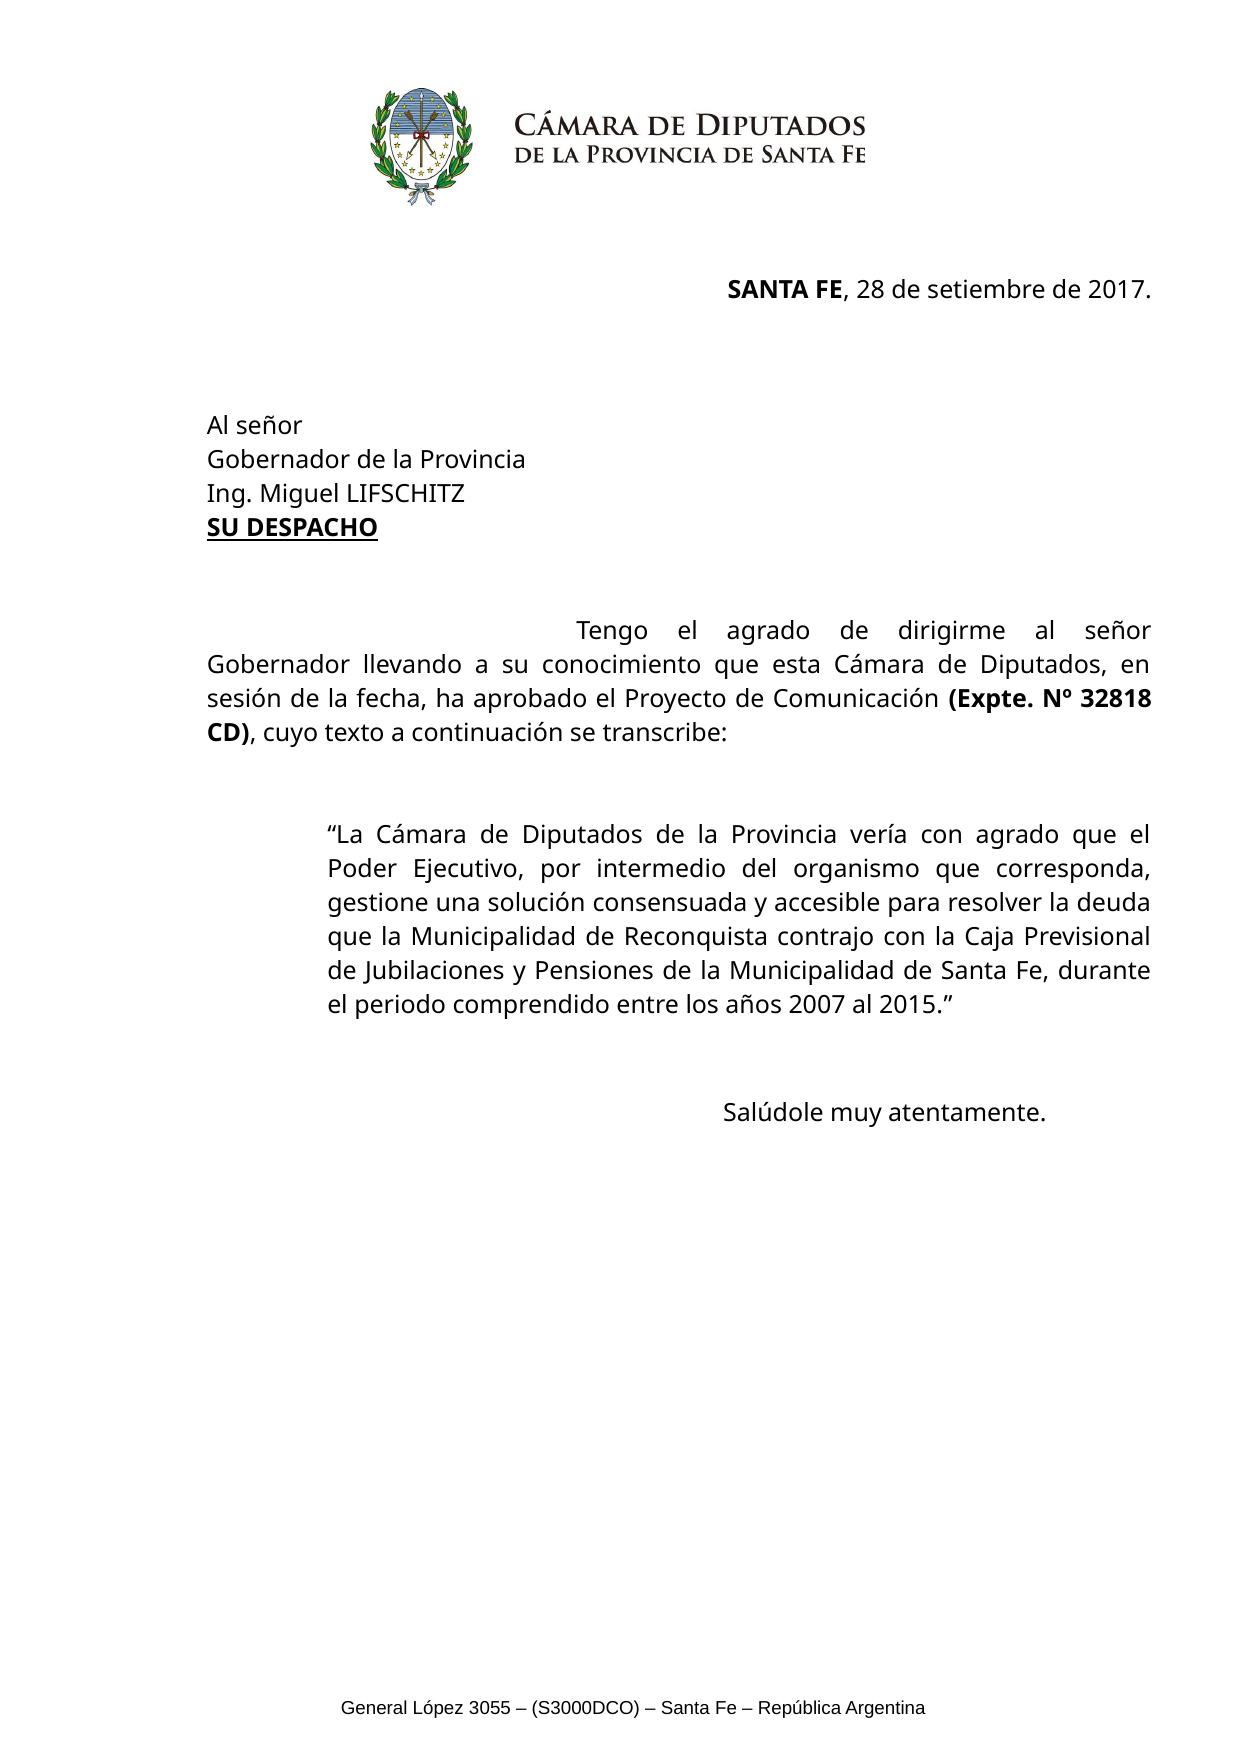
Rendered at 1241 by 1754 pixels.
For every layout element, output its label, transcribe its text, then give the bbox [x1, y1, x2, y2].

text Ing. Miguel LIFSCHITZ [207, 476, 1152, 510]
text Al señor [207, 408, 1152, 442]
text SU DESPACHO [207, 510, 1152, 544]
text Gobernador de la Provincia [207, 442, 1152, 476]
text “La Cámara de Diputados de la Provincia vería con agrado que el Poder Ejecutivo, por intermedio del organismo que corresponda, gestione una solución consensuada y accesible para resolver la deuda que la Municipalidad de Reconquista contrajo con la Caja Previsional de Jubilaciones y Pensiones de la Municipalidad de Santa Fe, durante el periodo comprendido entre los años 2007 al 2015.” [327, 817, 1152, 1021]
picture [370, 88, 866, 210]
text Tengo el agrado de dirigirme al señor Gobernador llevando a su conocimiento que esta Cámara de Diputados, en sesión de la fecha, ha aprobado el Proyecto de Comunicación (Expte. Nº 32818 CD), cuyo texto a continuación se transcribe: [207, 612, 1152, 748]
text SANTA FE, 28 de setiembre de 2017. [207, 272, 1152, 306]
text Salúdole muy atentamente. [649, 1095, 1152, 1129]
